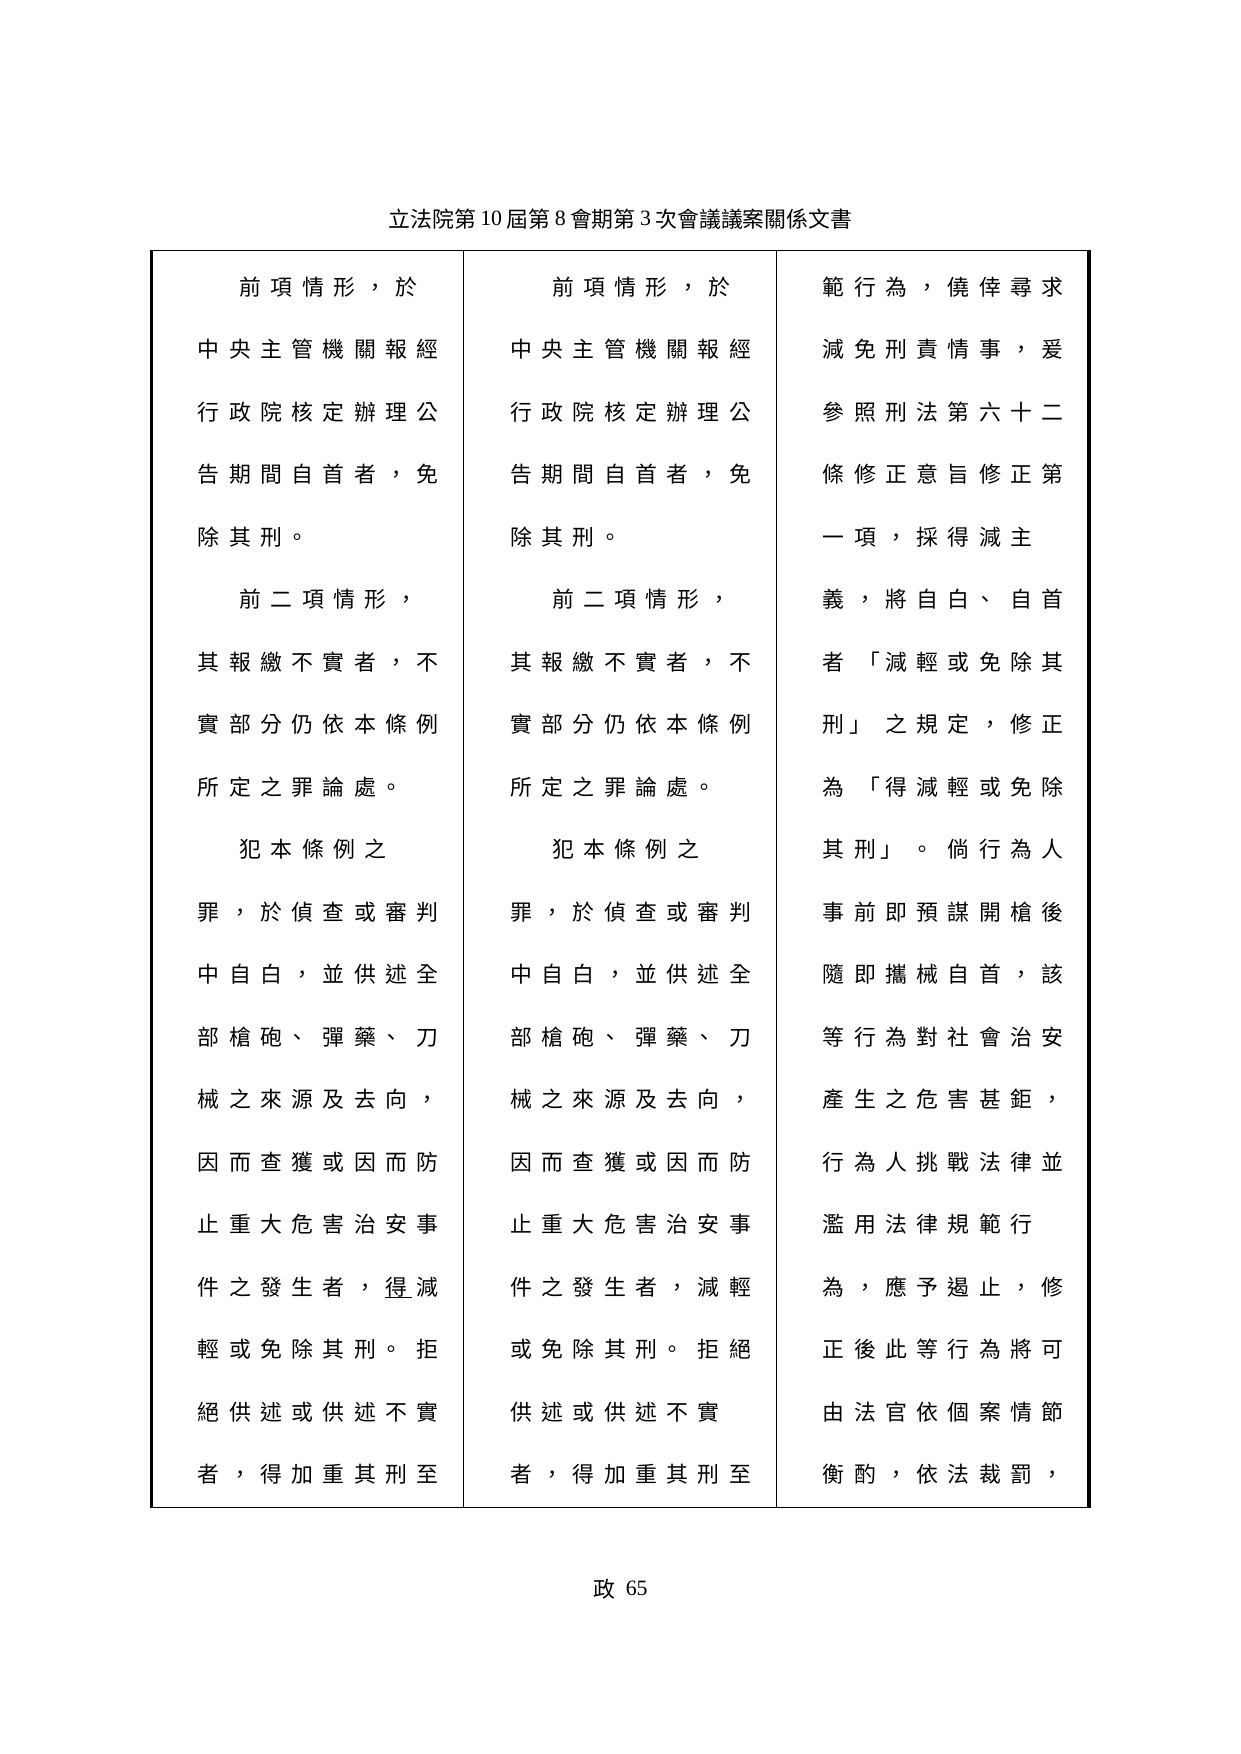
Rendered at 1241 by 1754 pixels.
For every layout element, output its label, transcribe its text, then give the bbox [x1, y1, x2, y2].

table_cell 範行為，僥倖尋求減免刑責情事，爰參照刑法第六十二條修正意旨修正第一項，採得減主義，將自白、自首者「減輕或免除其刑」之規定，修正為「得減輕或免除其刑」。倘行為人事前即預謀開槍後隨即攜械自首，該等行為對社會治安產生之危害甚鉅，行為人挑戰法律並濫用法律規範行為，應予遏止，修正後此等行為將可由法官依個案情節衡酌，依法裁罰， [777, 251, 1087, 1507]
table_cell 前項情形，於中央主管機關報經行政院核定辦理公告期間自首者，免除其刑。 前二項情形，其報繳不實者，不實部分仍依本條例所定之罪論處。 犯本條例之罪，於偵查或審判中自白，並供述全部槍砲、彈藥、刀械之來源及去向，因而查獲或因而防止重大危害治安事件之發生者，得減輕或免除其刑。拒絕供述或供述不實者，得加重其刑至 [153, 251, 463, 1507]
table_cell 前項情形，於中央主管機關報經行政院核定辦理公告期間自首者，免除其刑。 前二項情形，其報繳不實者，不實部分仍依本條例所定之罪論處。 犯本條例之罪，於偵查或審判中自白，並供述全部槍砲、彈藥、刀械之來源及去向，因而查獲或因而防止重大危害治安事件之發生者，減輕或免除其刑。拒絕供述或供述不實者，得加重其刑至 [464, 251, 776, 1507]
